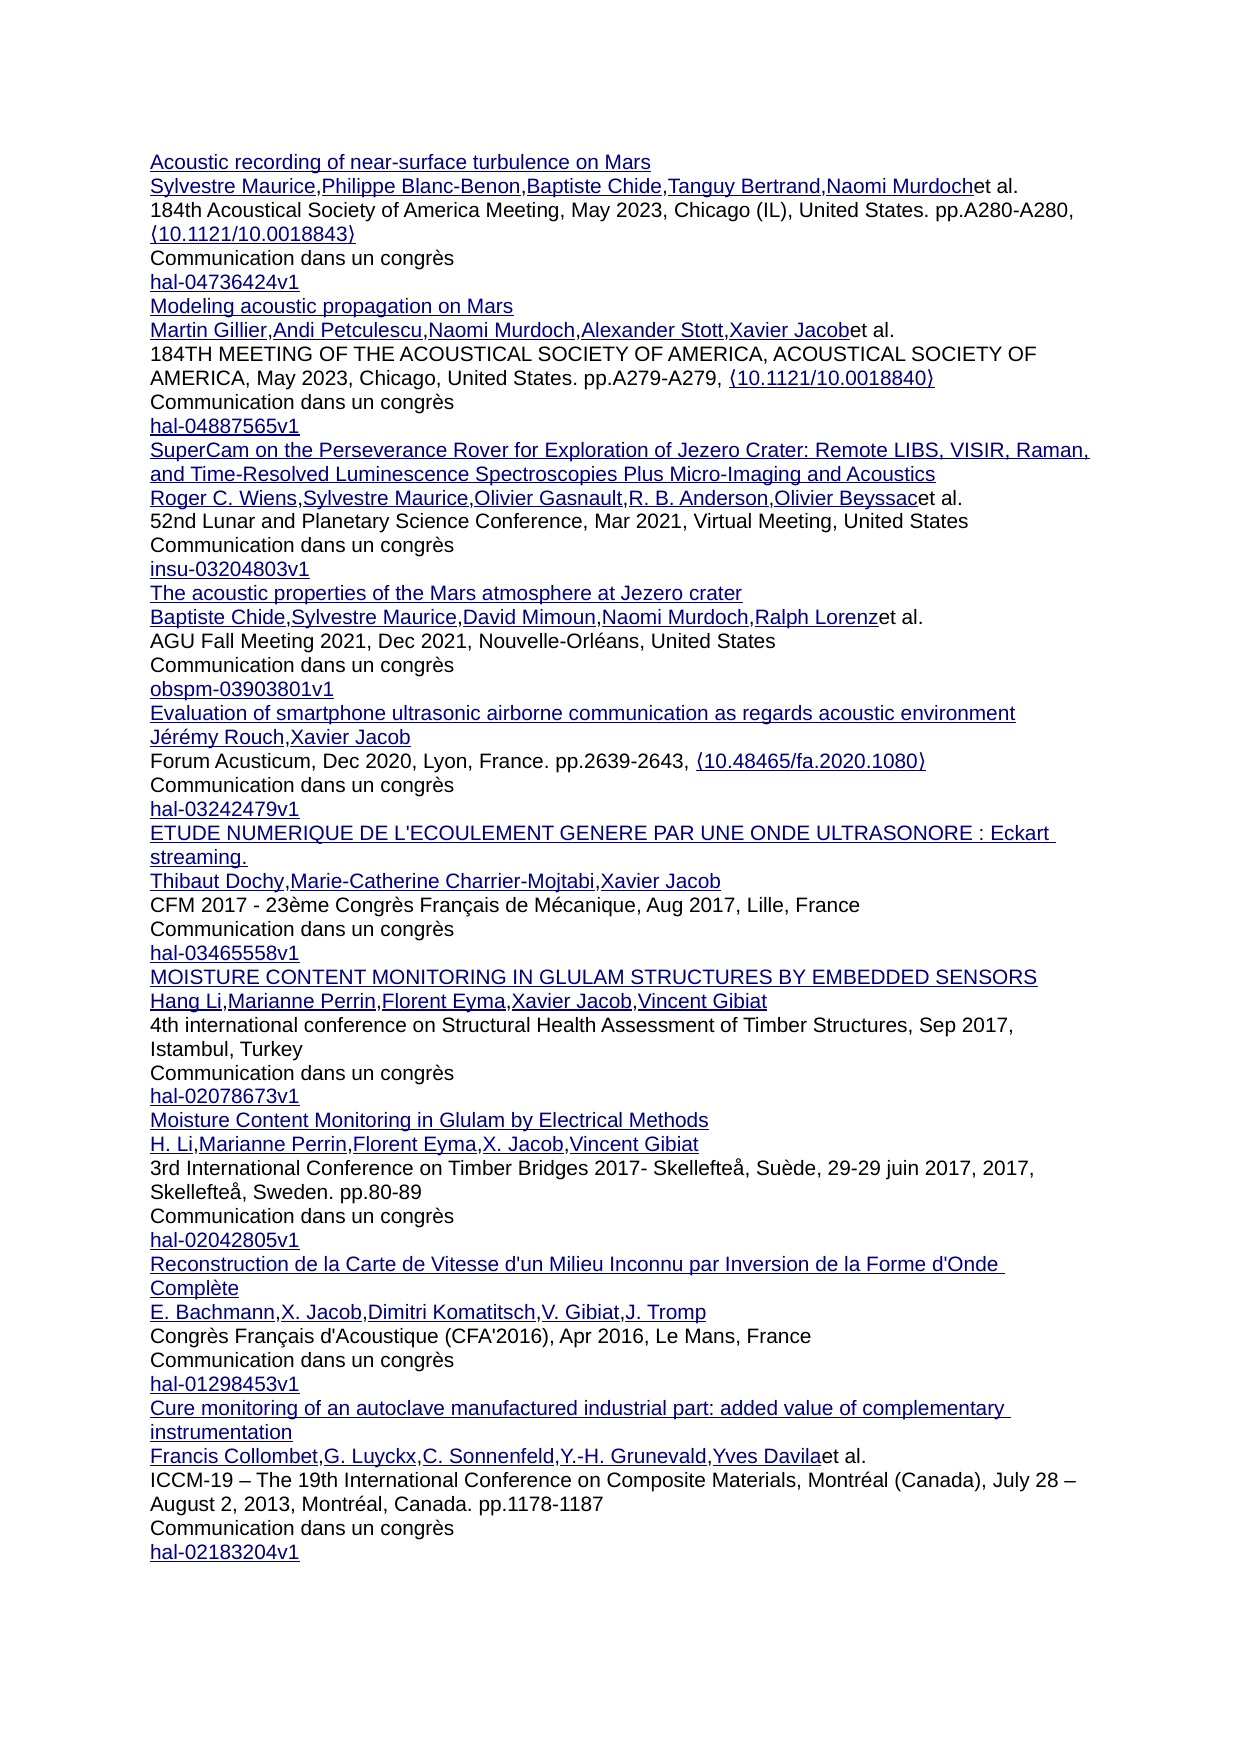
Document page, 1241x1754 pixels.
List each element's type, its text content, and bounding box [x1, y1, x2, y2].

table_cell Moisture Content Monitoring in Glulam by Electrical Methods H. Li,Marianne Perrin,Florent Eyma,X. Jacob,Vincent Gibiat 3rd International Conference on Timber Bridges 2017- Skellefteå, Suède, 29-29 juin 2017, 2017, Skellefteå, Sweden. pp.80-89 Communication dans un congrès hal-02042805v1 [150, 1108, 1090, 1252]
table_cell MOISTURE CONTENT MONITORING IN GLULAM STRUCTURES BY EMBEDDED SENSORS Hang Li,Marianne Perrin,Florent Eyma,Xavier Jacob,Vincent Gibiat 4th international conference on Structural Health Assessment of Timber Structures, Sep 2017, Istambul, Turkey Communication dans un congrès hal-02078673v1 [150, 965, 1090, 1108]
table_cell Reconstruction de la Carte de Vitesse d'un Milieu Inconnu par Inversion de la Forme d'Onde Complète E. Bachmann,X. Jacob,Dimitri Komatitsch,V. Gibiat,J. Tromp Congrès Français d'Acoustique (CFA'2016), Apr 2016, Le Mans, France Communication dans un congrès hal-01298453v1 [150, 1252, 1090, 1396]
table_cell The acoustic properties of the Mars atmosphere at Jezero crater Baptiste Chide,Sylvestre Maurice,David Mimoun,Naomi Murdoch,Ralph Lorenzet al. AGU Fall Meeting 2021, Dec 2021, Nouvelle-Orléans, United States Communication dans un congrès obspm-03903801v1 [150, 581, 1090, 701]
table_cell and Time-Resolved Luminescence Spectroscopies Plus Micro-Imaging and Acoustics Roger C. Wiens,Sylvestre Maurice,Olivier Gasnault,R. B. Anderson,Olivier Beyssacet al. 52nd Lunar and Planetary Science Conference, Mar 2021, Virtual Meeting, United States Communication dans un congrès insu-03204803v1 [150, 459, 1090, 581]
table_cell SuperCam on the Perseverance Rover for Exploration of Jezero Crater: Remote LIBS, VISIR, Raman, [150, 438, 1090, 458]
table_cell Evaluation of smartphone ultrasonic airborne communication as regards acoustic environment Jérémy Rouch,Xavier Jacob Forum Acusticum, Dec 2020, Lyon, France. pp.2639-2643, ⟨10.48465/fa.2020.1080⟩ Communication dans un congrès hal-03242479v1 [150, 701, 1090, 821]
table_cell Modeling acoustic propagation on Mars Martin Gillier,Andi Petculescu,Naomi Murdoch,Alexander Stott,Xavier Jacobet al. 184TH MEETING OF THE ACOUSTICAL SOCIETY OF AMERICA, ACOUSTICAL SOCIETY OF AMERICA, May 2023, Chicago, United States. pp.A279-A279, ⟨10.1121/10.0018840⟩ Communication dans un congrès hal-04887565v1 [150, 294, 1090, 437]
table_cell Cure monitoring of an autoclave manufactured industrial part: added value of complementary instrumentation Francis Collombet,G. Luyckx,C. Sonnenfeld,Y.-H. Grunevald,Yves Davilaet al. ICCM-19 – The 19th International Conference on Composite Materials, Montréal (Canada), July 28 – August 2, 2013, Montréal, Canada. pp.1178-1187 Communication dans un congrès hal-02183204v1 [150, 1396, 1090, 1563]
table_cell Acoustic recording of near-surface turbulence on Mars Sylvestre Maurice,Philippe Blanc-Benon,Baptiste Chide,Tanguy Bertrand,Naomi Murdochet al. 184th Acoustical Society of America Meeting, May 2023, Chicago (IL), United States. pp.A280-A280, ⟨10.1121/10.0018843⟩ Communication dans un congrès hal-04736424v1 [150, 150, 1090, 294]
table_cell ETUDE NUMERIQUE DE L'ECOULEMENT GENERE PAR UNE ONDE ULTRASONORE : Eckart streaming. Thibaut Dochy,Marie-Catherine Charrier-Mojtabi,Xavier Jacob CFM 2017 - 23ème Congrès Français de Mécanique, Aug 2017, Lille, France Communication dans un congrès hal-03465558v1 [150, 821, 1090, 964]
